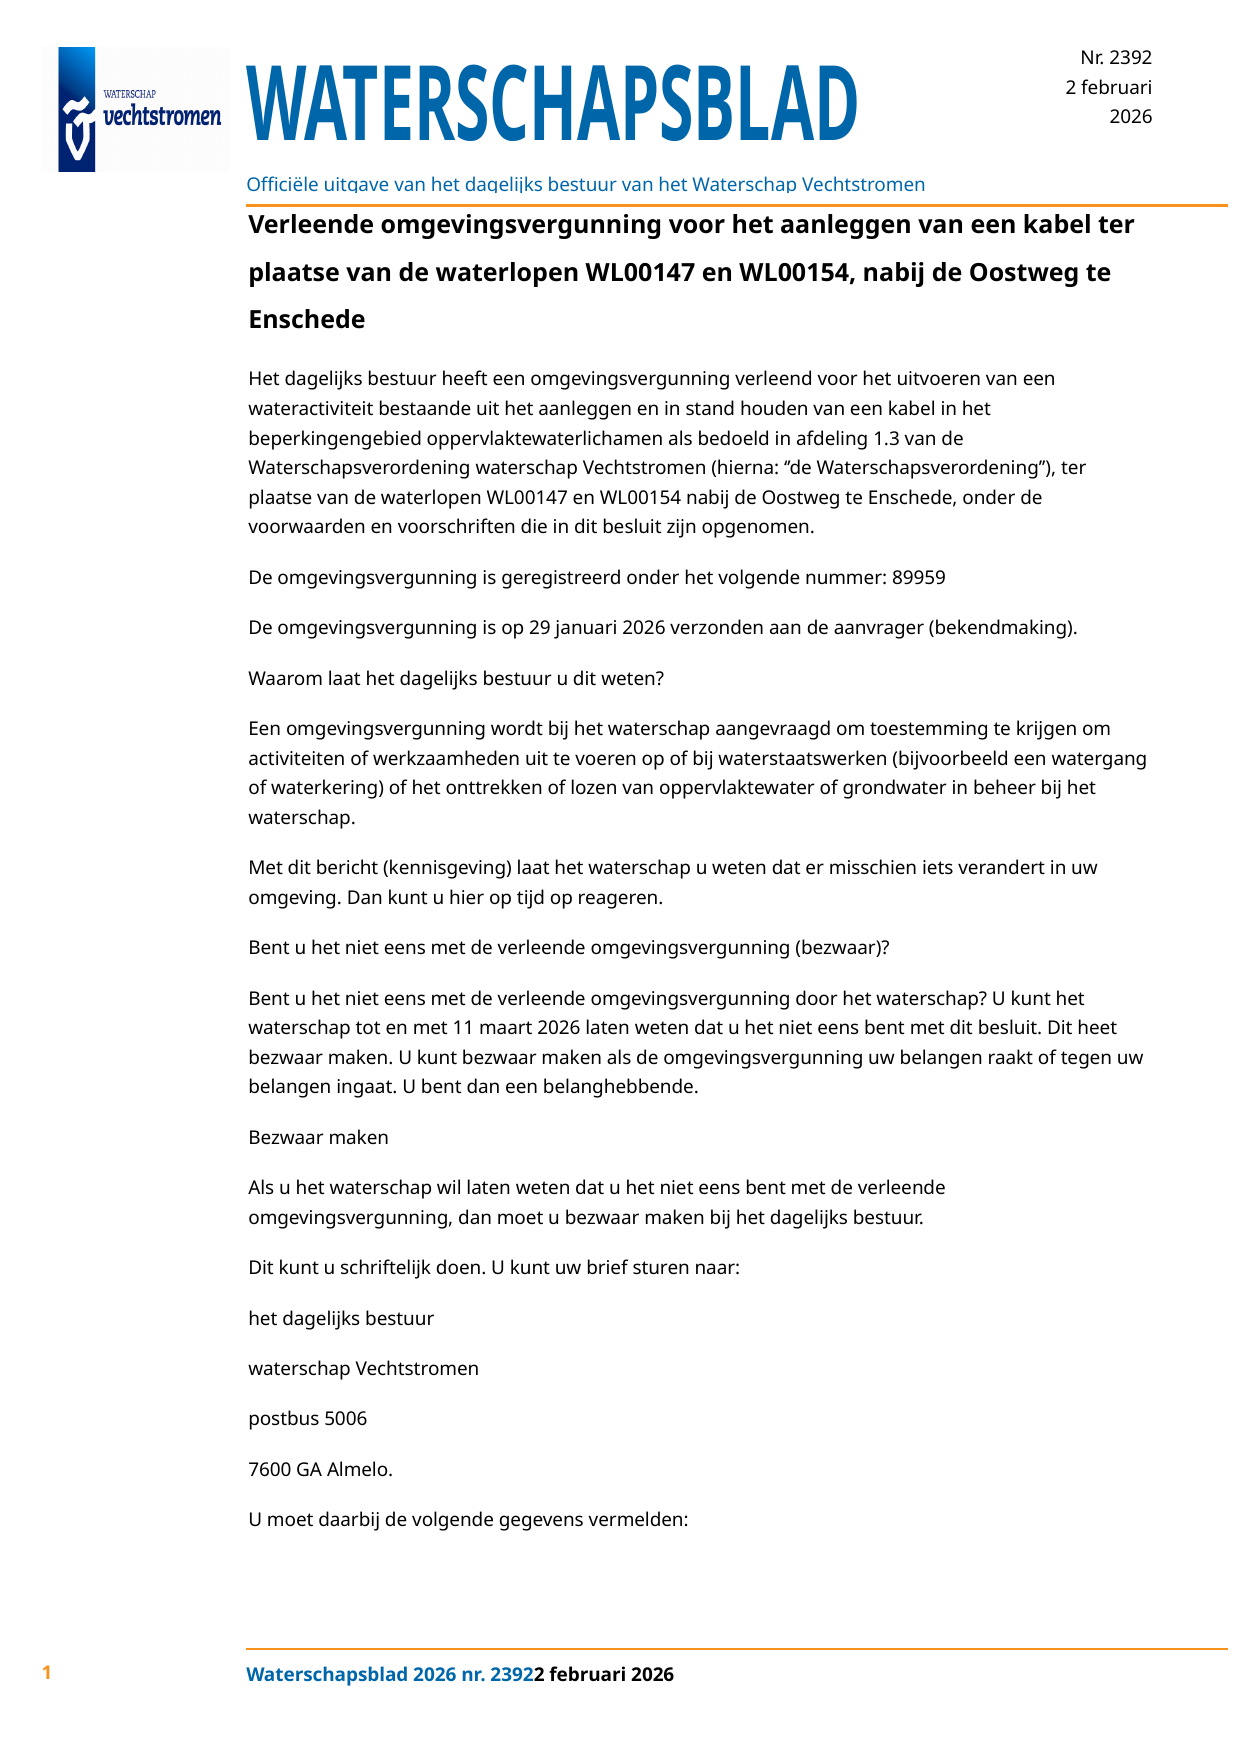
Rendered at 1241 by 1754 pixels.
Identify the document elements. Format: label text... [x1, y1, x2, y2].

text Een omgevingsvergunning wordt bij het waterschap aangevraagd om toestemming te krijgen om activiteiten of werkzaamheden uit te voeren op of bij waterstaatswerken (bijvoorbeeld een watergang of waterkering) of het onttrekken of lozen van oppervlaktewater of grondwater in beheer bij het waterschap. [248, 715, 1152, 829]
text De omgevingsvergunning is op 29 januari 2026 verzonden aan de aanvrager (bekendmaking). [248, 614, 1152, 640]
text Bent u het niet eens met de verleende omgevingsvergunning door het waterschap? U kunt het waterschap tot en met 11 maart 2026 laten weten dat u het niet eens bent met dit besluit. Dit heet bezwaar maken. U kunt bezwaar maken als de omgevingsvergunning uw belangen raakt of tegen uw belangen ingaat. U bent dan een belanghebbende. [248, 985, 1152, 1099]
text het dagelijks bestuur [248, 1305, 1152, 1330]
text waterschap Vechtstromen [248, 1355, 1152, 1381]
text Als u het waterschap wil laten weten dat u het niet eens bent met de verleende omgevingsvergunning, dan moet u bezwaar maken bij het dagelijks bestuur. [248, 1174, 1152, 1229]
text 7600 GA Almelo. [248, 1456, 1152, 1482]
text Bezwaar maken [248, 1124, 1152, 1149]
text Met dit bericht (kennisgeving) laat het waterschap u weten dat er misschien iets verandert in uw omgeving. Dan kunt u hier op tijd op reageren. [248, 854, 1152, 909]
text Het dagelijks bestuur heeft een omgevingsvergunning verleend voor het uitvoeren van een wateractiviteit bestaande uit het aanleggen en in stand houden van een kabel in het beperkingengebied oppervlaktewaterlichamen als bedoeld in afdeling 1.3 van de Waterschapsverordening waterschap Vechtstromen (hierna: ‘’de Waterschapsverordening’’), ter plaatse van de waterlopen WL00147 en WL00154 nabij de Oostweg te Enschede, onder de voorwaarden en voorschriften die in dit besluit zijn opgenomen. [248, 366, 1152, 539]
picture [41, 47, 231, 172]
text Dit kunt u schriftelijk doen. U kunt uw brief sturen naar: [248, 1254, 1152, 1280]
text Verleende omgevingsvergunning voor het aanleggen van een kabel ter plaatse van de waterlopen WL00147 en WL00154, nabij de Oostweg te Enschede [248, 207, 1152, 336]
text Bent u het niet eens met de verleende omgevingsvergunning (bezwaar)? [248, 934, 1152, 960]
text De omgevingsvergunning is geregistreerd onder het volgende nummer: 89959 [248, 564, 1152, 589]
text Waarom laat het dagelijks bestuur u dit weten? [248, 665, 1152, 690]
text U moet daarbij de volgende gegevens vermelden: [248, 1506, 1152, 1532]
text postbus 5006 [248, 1406, 1152, 1431]
